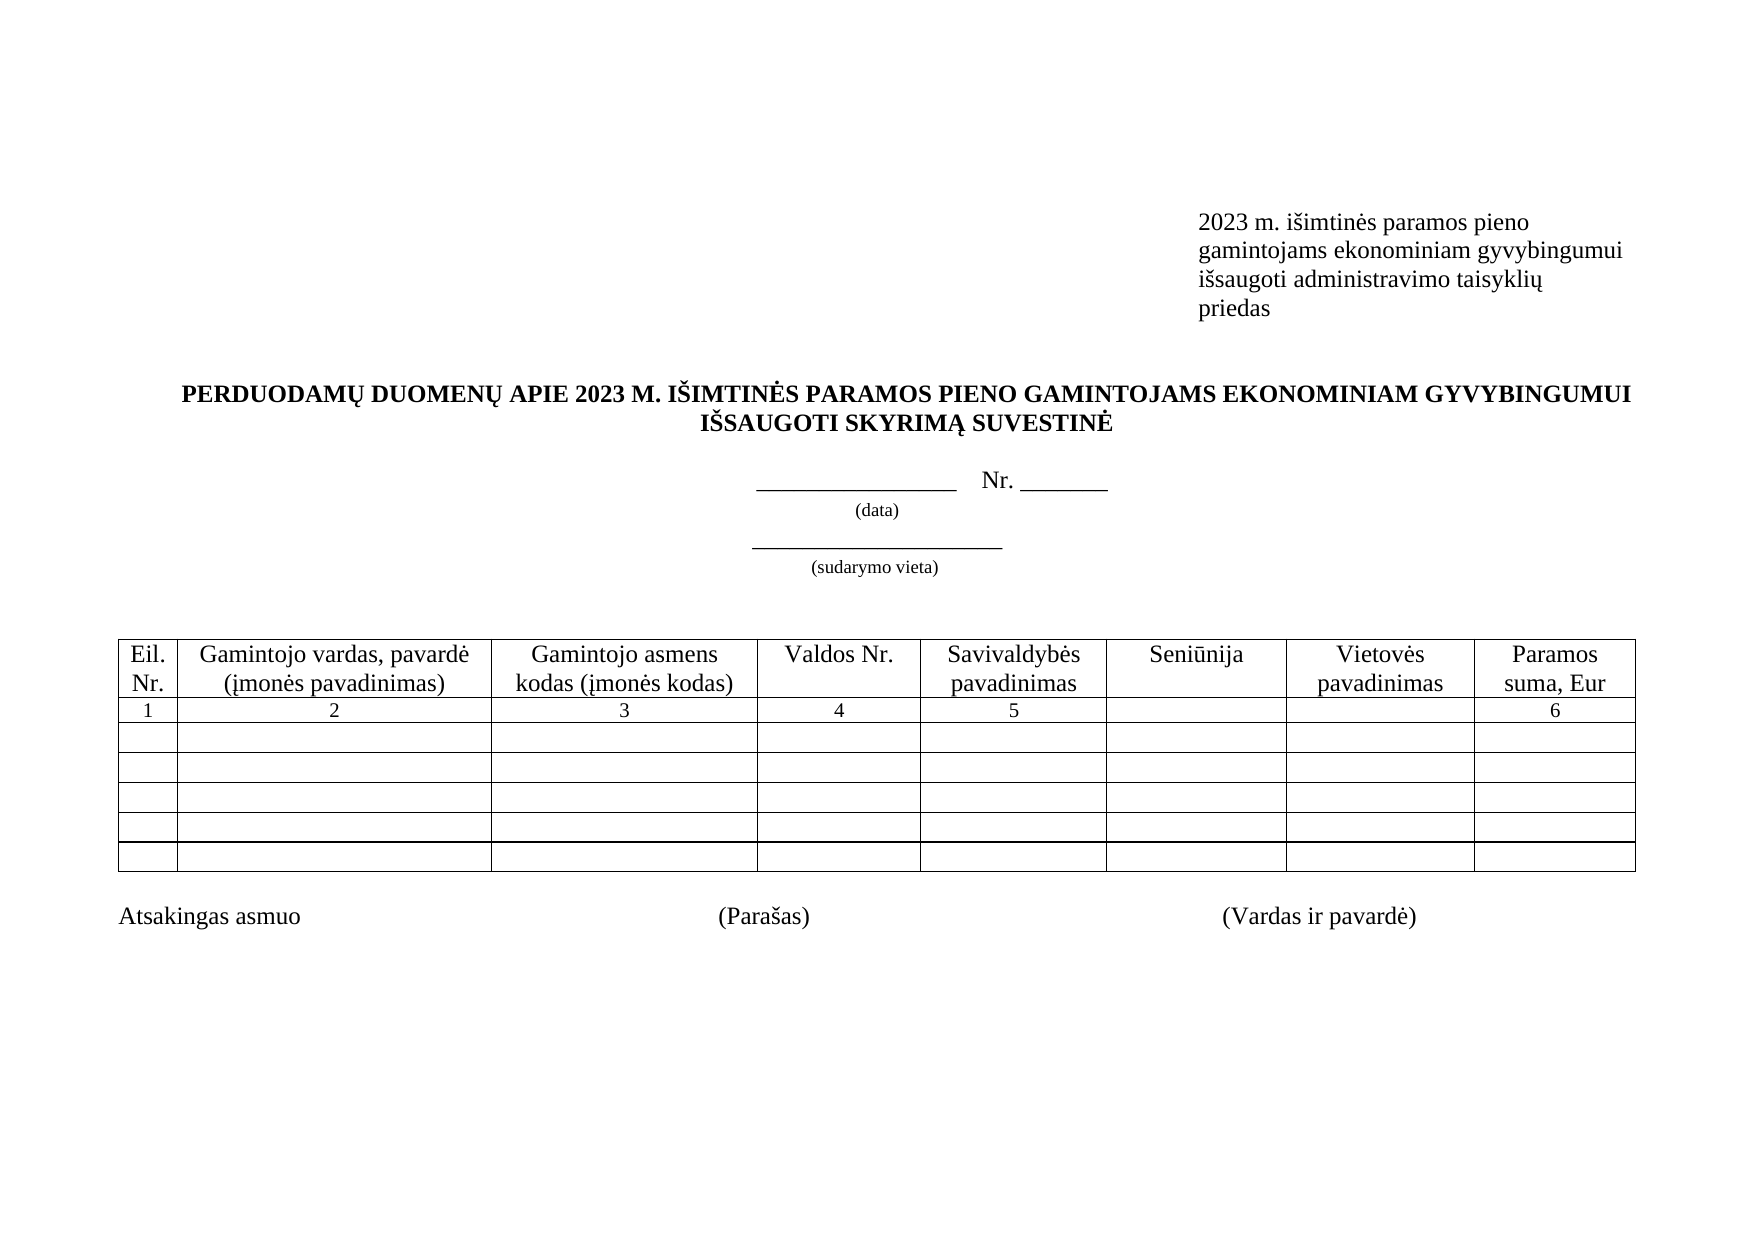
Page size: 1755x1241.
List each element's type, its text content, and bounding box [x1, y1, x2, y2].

table_header Vietovės pavadinimas [1287, 640, 1474, 697]
table_cell [178, 723, 491, 752]
table_cell [921, 723, 1106, 752]
table_cell [921, 813, 1106, 841]
table_cell [758, 783, 920, 812]
table_cell [178, 813, 491, 841]
table_cell [1107, 843, 1286, 871]
text priedas [1198, 293, 1636, 322]
table_header Paramos suma, Eur [1475, 640, 1635, 697]
table_header Gamintojo vardas, pavardė (įmonės pavadinimas) [178, 640, 491, 697]
text PERDUODAMŲ DUOMENŲ APIE 2023 M. IŠIMTINĖS PARAMOS PIENO GAMINTOJAMS EKONOMINIAM GYVYBINGUMUI IŠSAUGOTI SKYRIMĄ SUVESTINĖ [177, 379, 1636, 437]
text Atsakingas asmuo (Parašas) (Vardas ir pavardė) [118, 901, 1636, 930]
table_cell [758, 843, 920, 871]
table_cell [1287, 783, 1474, 812]
table_header Savivaldybės pavadinimas [921, 640, 1106, 697]
table_cell [1287, 753, 1474, 782]
table_header Seniūnija [1107, 640, 1286, 697]
table_cell [1475, 783, 1635, 812]
table_cell [758, 813, 920, 841]
table_cell [492, 753, 757, 782]
table_cell 4 [758, 698, 920, 722]
table_cell 6 [1475, 698, 1635, 722]
table_cell [119, 783, 177, 812]
text gamintojams ekonominiam gyvybingumui [1198, 235, 1636, 264]
table_cell [178, 783, 491, 812]
table_cell 1 [119, 698, 177, 722]
table_cell [492, 813, 757, 841]
table_cell [1107, 813, 1286, 841]
table_cell [1475, 753, 1635, 782]
table_cell 5 [921, 698, 1106, 722]
text (sudarymo vieta) [118, 556, 1636, 578]
table_cell [1287, 723, 1474, 752]
table_cell [492, 723, 757, 752]
table_cell [119, 723, 177, 752]
text 2023 m. išimtinės paramos pieno [1198, 207, 1636, 235]
table_cell [492, 783, 757, 812]
table_cell [178, 753, 491, 782]
text (data) [118, 498, 1636, 520]
text išsaugoti administravimo taisyklių [1198, 264, 1636, 293]
table_cell [921, 843, 1106, 871]
table_header Eil. Nr. [119, 640, 177, 697]
table_cell [119, 813, 177, 841]
text ________________ Nr. _______ [118, 465, 1636, 494]
table_cell [178, 843, 491, 871]
table_cell 3 [492, 698, 757, 722]
table_cell [1107, 783, 1286, 812]
table_header Valdos Nr. [758, 640, 920, 697]
table_cell [1107, 753, 1286, 782]
table_cell [119, 753, 177, 782]
table_cell [1287, 813, 1474, 841]
table_cell [1475, 813, 1635, 841]
table_cell [119, 843, 177, 871]
table_cell [1475, 723, 1635, 752]
table_cell [758, 723, 920, 752]
table_cell 2 [178, 698, 491, 722]
table_cell [921, 753, 1106, 782]
text ____________________ [118, 523, 1636, 552]
table_header Gamintojo asmens kodas (įmonės kodas) [492, 640, 757, 697]
table_cell [1287, 843, 1474, 871]
table_cell [1107, 698, 1286, 722]
table_cell [1475, 843, 1635, 871]
table_cell [921, 783, 1106, 812]
table_cell [492, 843, 757, 871]
table_cell [758, 753, 920, 782]
table_cell [1287, 698, 1474, 722]
table_cell [1107, 723, 1286, 752]
